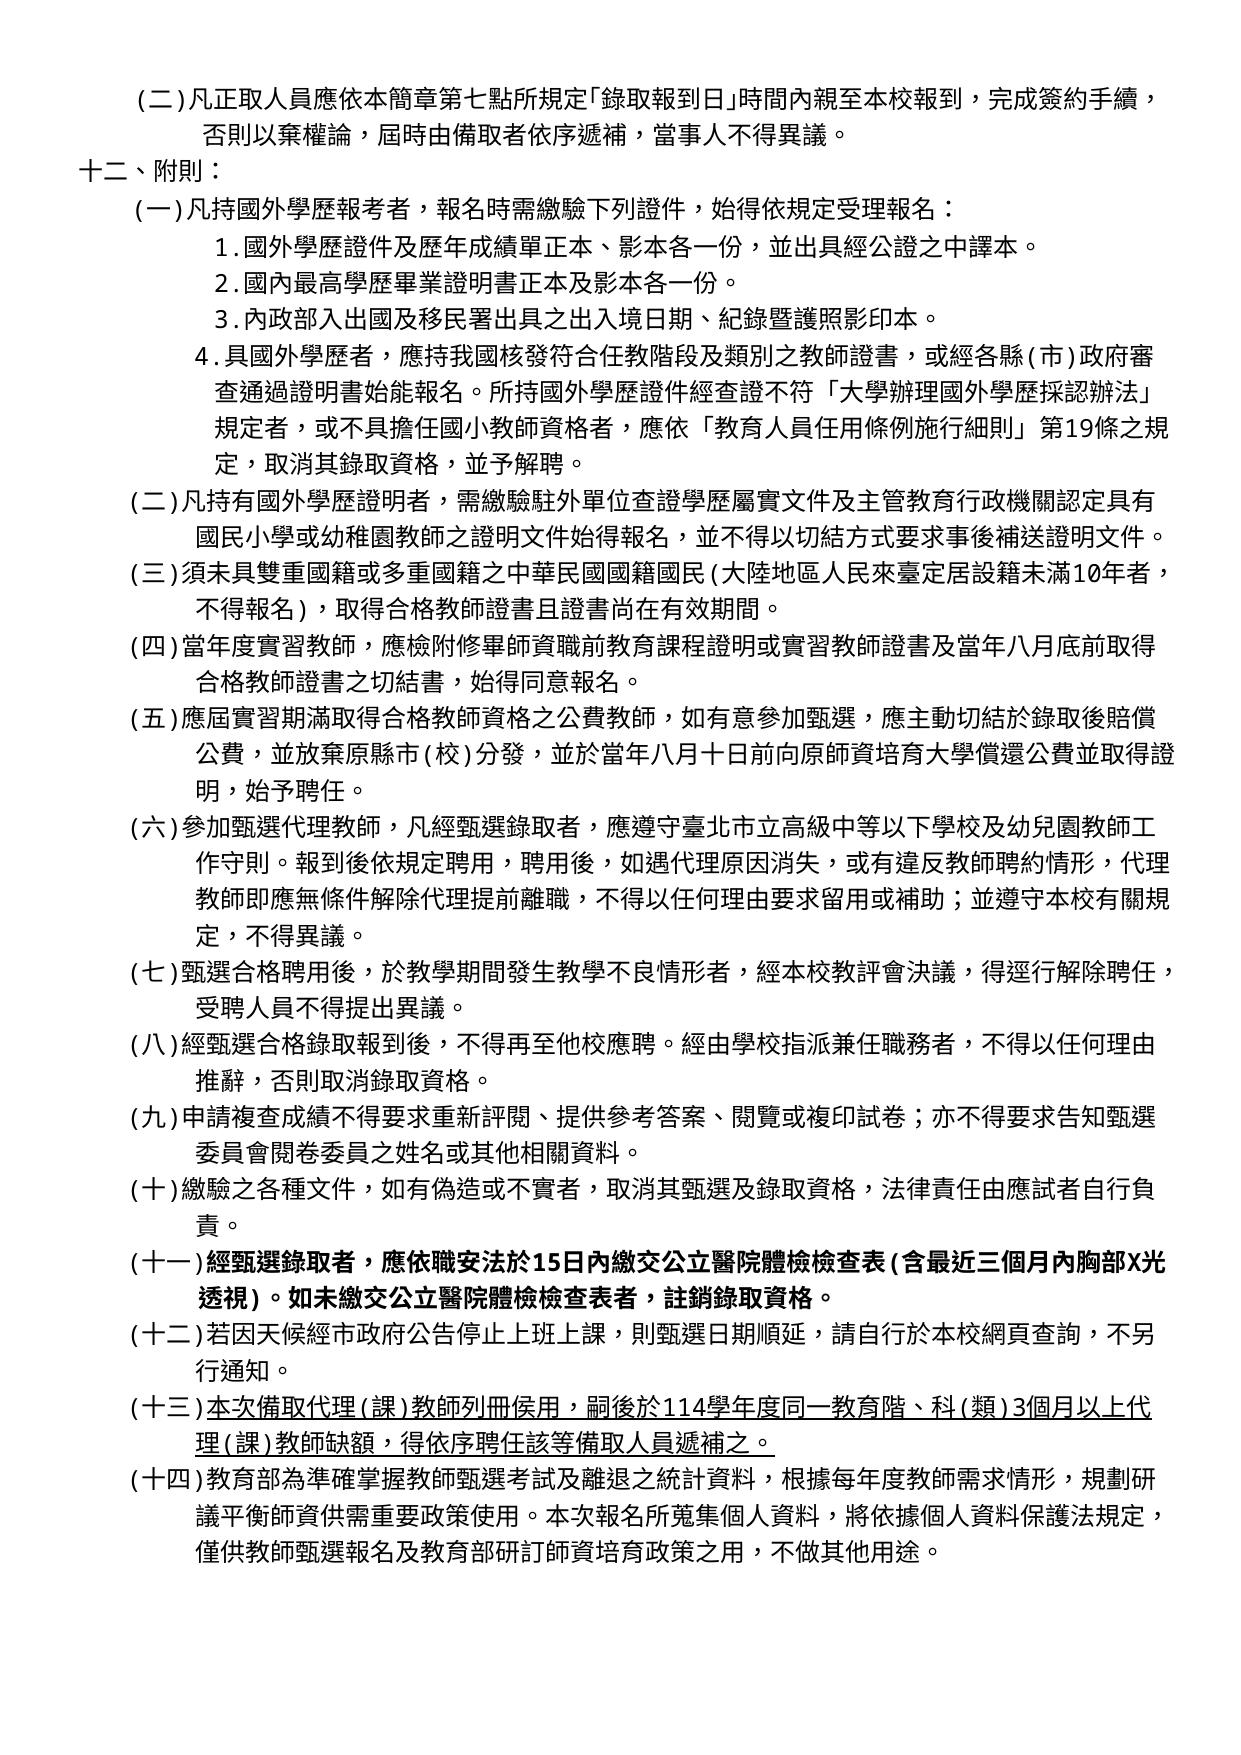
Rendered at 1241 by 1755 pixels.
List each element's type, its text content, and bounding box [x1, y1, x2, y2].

text (十四)教育部為準確掌握教師甄選考試及離退之統計資料，根據每年度教師需求情形，規劃研議平衡師資供需重要政策使用。本次報名所蒐集個人資料，將依據個人資料保護法規定，僅供教師甄選報名及教育部研訂師資培育政策之用，不做其他用途。 [127, 1460, 1177, 1569]
text (五)應屆實習期滿取得合格教師資格之公費教師，如有意參加甄選，應主動切結於錄取後賠償公費，並放棄原縣市(校)分發，並於當年八月十日前向原師資培育大學償還公費並取得證明，始予聘任。 [127, 699, 1177, 807]
text 1.國外學歷證件及歷年成績單正本、影本各一份，並出具經公證之中譯本。 [78, 227, 1177, 264]
text 4.具國外學歷者，應持我國核發符合任教階段及類別之教師證書，或經各縣(市)政府審查通過證明書始能報名。所持國外學歷證件經查證不符「大學辦理國外學歷採認辦法」規定者，或不具擔任國小教師資格者，應依「教育人員任用條例施行細則」第19條之規定，取消其錄取資格，並予解聘。 [179, 336, 1177, 481]
text (三)須未具雙重國籍或多重國籍之中華民國國籍國民(大陸地區人民來臺定居設籍未滿10年者，不得報名)，取得合格教師證書且證書尚在有效期間。 [127, 554, 1177, 626]
text (十三)本次備取代理(課)教師列冊侯用，嗣後於114學年度同一教育階、科(類)3個月以上代理(課)教師缺額，得依序聘任該等備取人員遞補之。 [127, 1387, 1177, 1460]
text 3.內政部入出國及移民署出具之出入境日期、紀錄暨護照影印本。 [78, 300, 1177, 336]
text (二)凡持有國外學歷證明者，需繳驗駐外單位查證學歷屬實文件及主管教育行政機關認定具有國民小學或幼稚園教師之證明文件始得報名，並不得以切結方式要求事後補送證明文件。 [127, 481, 1177, 554]
text (九)申請複查成績不得要求重新評閱、提供參考答案、閱覽或複印試卷；亦不得要求告知甄選委員會閱卷委員之姓名或其他相關資料。 [127, 1097, 1177, 1170]
text (七)甄選合格聘用後，於教學期間發生教學不良情形者，經本校教評會決議，得逕行解除聘任，受聘人員不得提出異議。 [127, 952, 1177, 1025]
text (一)凡持國外學歷報考者，報名時需繳驗下列證件，始得依規定受理報名： [78, 188, 1177, 227]
text (十一)經甄選錄取者，應依職安法於15日內繳交公立醫院體檢檢查表(含最近三個月內胸部X光透視)。如未繳交公立醫院體檢檢查表者，註銷錄取資格。 [127, 1242, 1177, 1315]
text (四)當年度實習教師，應檢附修畢師資職前教育課程證明或實習教師證書及當年八月底前取得合格教師證書之切結書，始得同意報名。 [127, 626, 1177, 699]
text (六)參加甄選代理教師，凡經甄選錄取者，應遵守臺北市立高級中等以下學校及幼兒園教師工作守則。報到後依規定聘用，聘用後，如遇代理原因消失，或有違反教師聘約情形，代理教師即應無條件解除代理提前離職，不得以任何理由要求留用或補助；並遵守本校有關規定，不得異議。 [127, 807, 1177, 952]
text (八)經甄選合格錄取報到後，不得再至他校應聘。經由學校指派兼任職務者，不得以任何理由推辭，否則取消錄取資格。 [127, 1025, 1177, 1097]
text 十二、附則： [78, 152, 1177, 188]
text (十二)若因天候經市政府公告停止上班上課，則甄選日期順延，請自行於本校網頁查詢，不另行通知。 [127, 1315, 1177, 1387]
text (十)繳驗之各種文件，如有偽造或不實者，取消其甄選及錄取資格，法律責任由應試者自行負責。 [127, 1170, 1177, 1242]
text (二)凡正取人員應依本簡章第七點所規定｢錄取報到日｣時間內親至本校報到，完成簽約手續，否則以棄權論，屆時由備取者依序遞補，當事人不得異議。 [78, 79, 1177, 152]
text 2.國內最高學歷畢業證明書正本及影本各一份。 [78, 264, 1177, 300]
